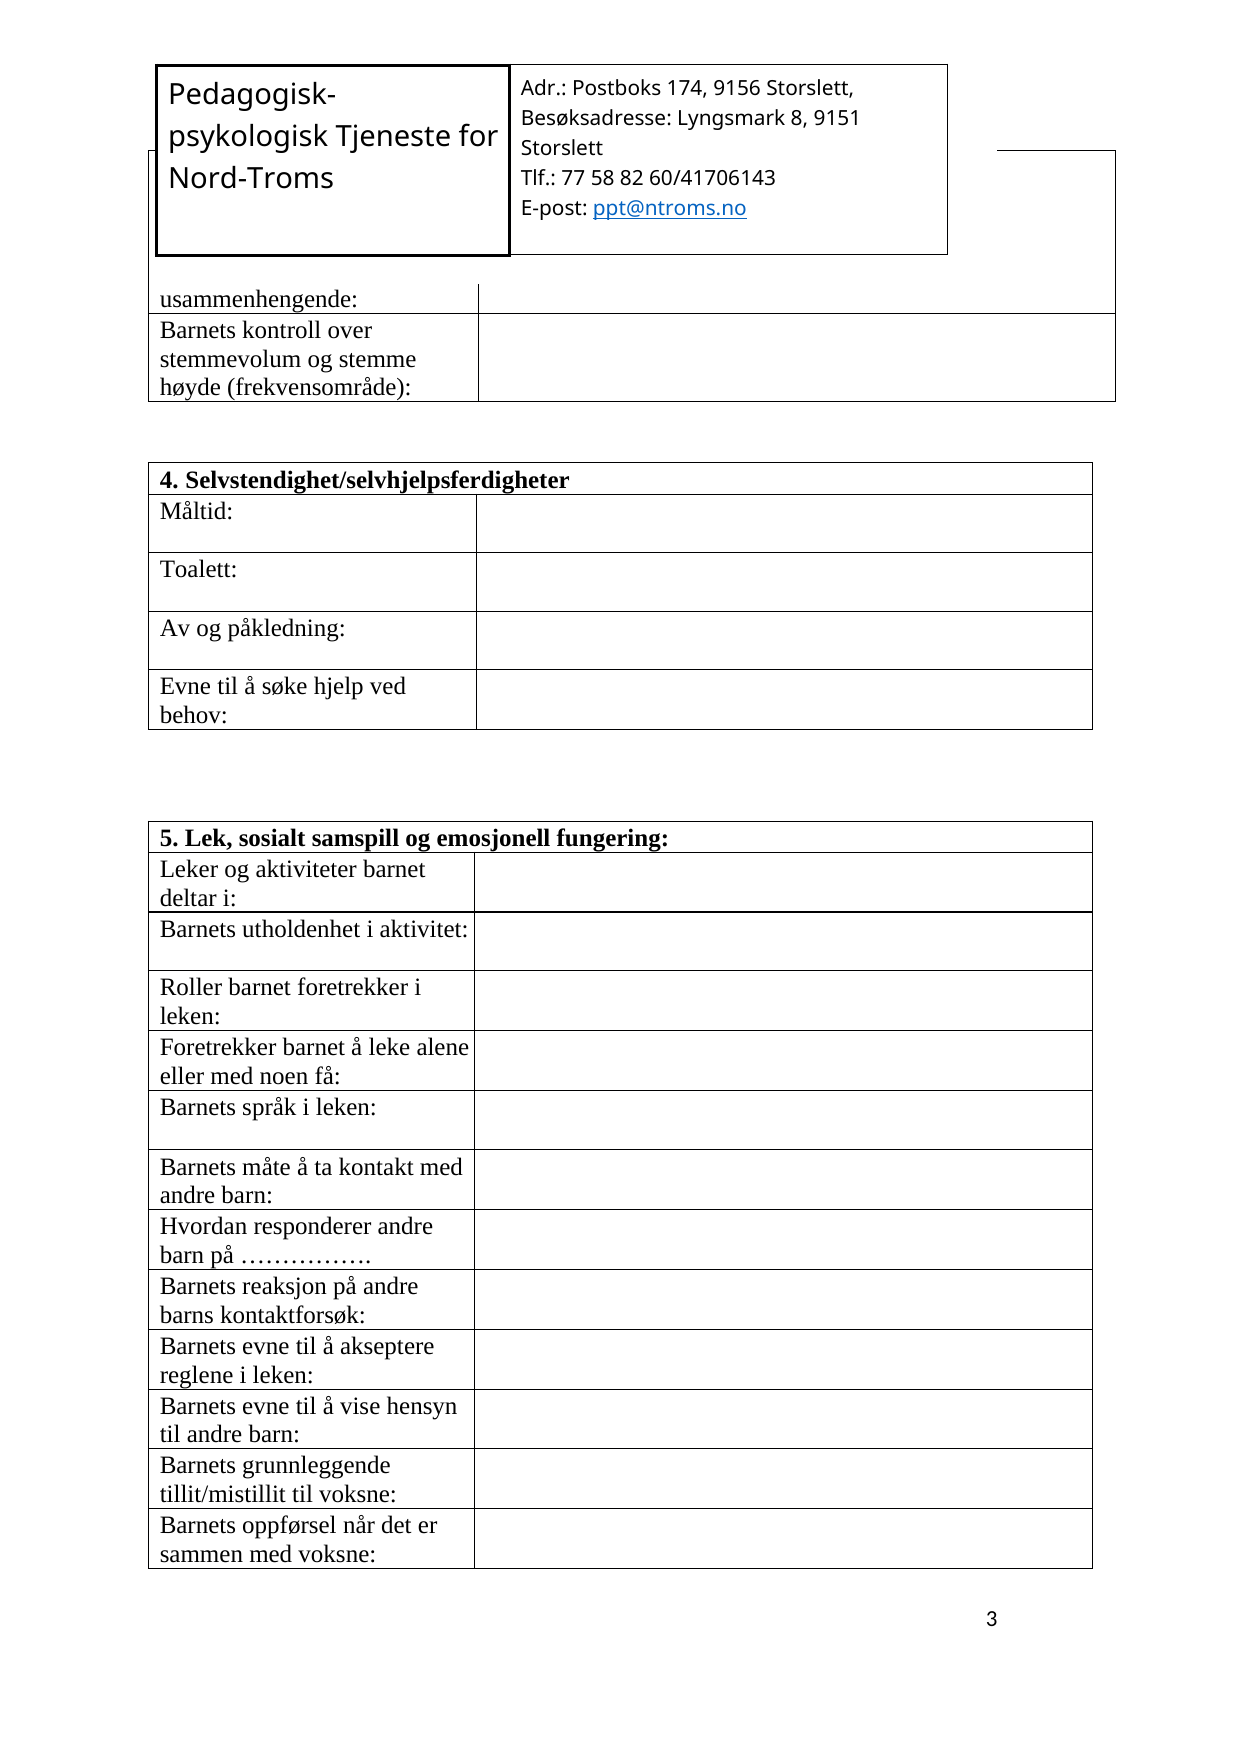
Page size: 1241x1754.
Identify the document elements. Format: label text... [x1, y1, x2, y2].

table_cell [477, 553, 1092, 611]
table_cell [477, 670, 1092, 729]
table_cell Barnets evne til å snakke flytende eller usammenhengende: [149, 151, 478, 313]
table_cell Barnets evne til å akseptere reglene i leken: [149, 1330, 474, 1388]
table_cell [475, 1449, 1092, 1508]
table_cell Leker og aktiviteter barnet deltar i: [149, 853, 474, 911]
table_cell [477, 612, 1092, 669]
table_cell Barnets måte å ta kontakt med andre barn: [149, 1150, 474, 1209]
table_header 4. Selvstendighet/selvhjelpsferdigheter [149, 463, 1092, 493]
table_cell Måltid: [149, 495, 476, 552]
table_cell Toalett: [149, 553, 476, 611]
table_header 5. Lek, sosialt samspill og emosjonell fungering: [149, 822, 1092, 852]
table_cell Hvordan responderer andre barn på ……………. [149, 1210, 474, 1269]
table_cell Barnets grunnleggende tillit/mistillit til voksne: [149, 1449, 474, 1508]
table_cell [475, 913, 1092, 970]
table_cell [475, 1509, 1092, 1568]
table_cell Evne til å søke hjelp ved behov: [149, 670, 476, 729]
table_cell [475, 853, 1092, 911]
table_cell Av og påkledning: [149, 612, 476, 669]
table_cell Barnets utholdenhet i aktivitet: [149, 913, 474, 970]
table_cell Foretrekker barnet å leke alene eller med noen få: [149, 1031, 474, 1089]
table_cell [475, 1091, 1092, 1149]
table_cell [475, 1210, 1092, 1269]
table_cell Barnets reaksjon på andre barns kontaktforsøk: [149, 1270, 474, 1329]
table_cell [477, 495, 1092, 552]
table_cell Barnets kontroll over stemmevolum og stemme høyde (frekvensområde): [149, 314, 478, 401]
table_cell [479, 314, 1115, 401]
table_cell [479, 151, 1115, 313]
table_cell Roller barnet foretrekker i leken: [149, 971, 474, 1030]
table_cell Barnets språk i leken: [149, 1091, 474, 1149]
table_cell [475, 1390, 1092, 1448]
table_cell [475, 971, 1092, 1030]
table_cell [475, 1031, 1092, 1089]
table_cell Barnets evne til å vise hensyn til andre barn: [149, 1390, 474, 1448]
table_cell [475, 1150, 1092, 1209]
table_cell [475, 1330, 1092, 1388]
table_cell [475, 1270, 1092, 1329]
table_cell Barnets oppførsel når det er sammen med voksne: [149, 1509, 474, 1568]
